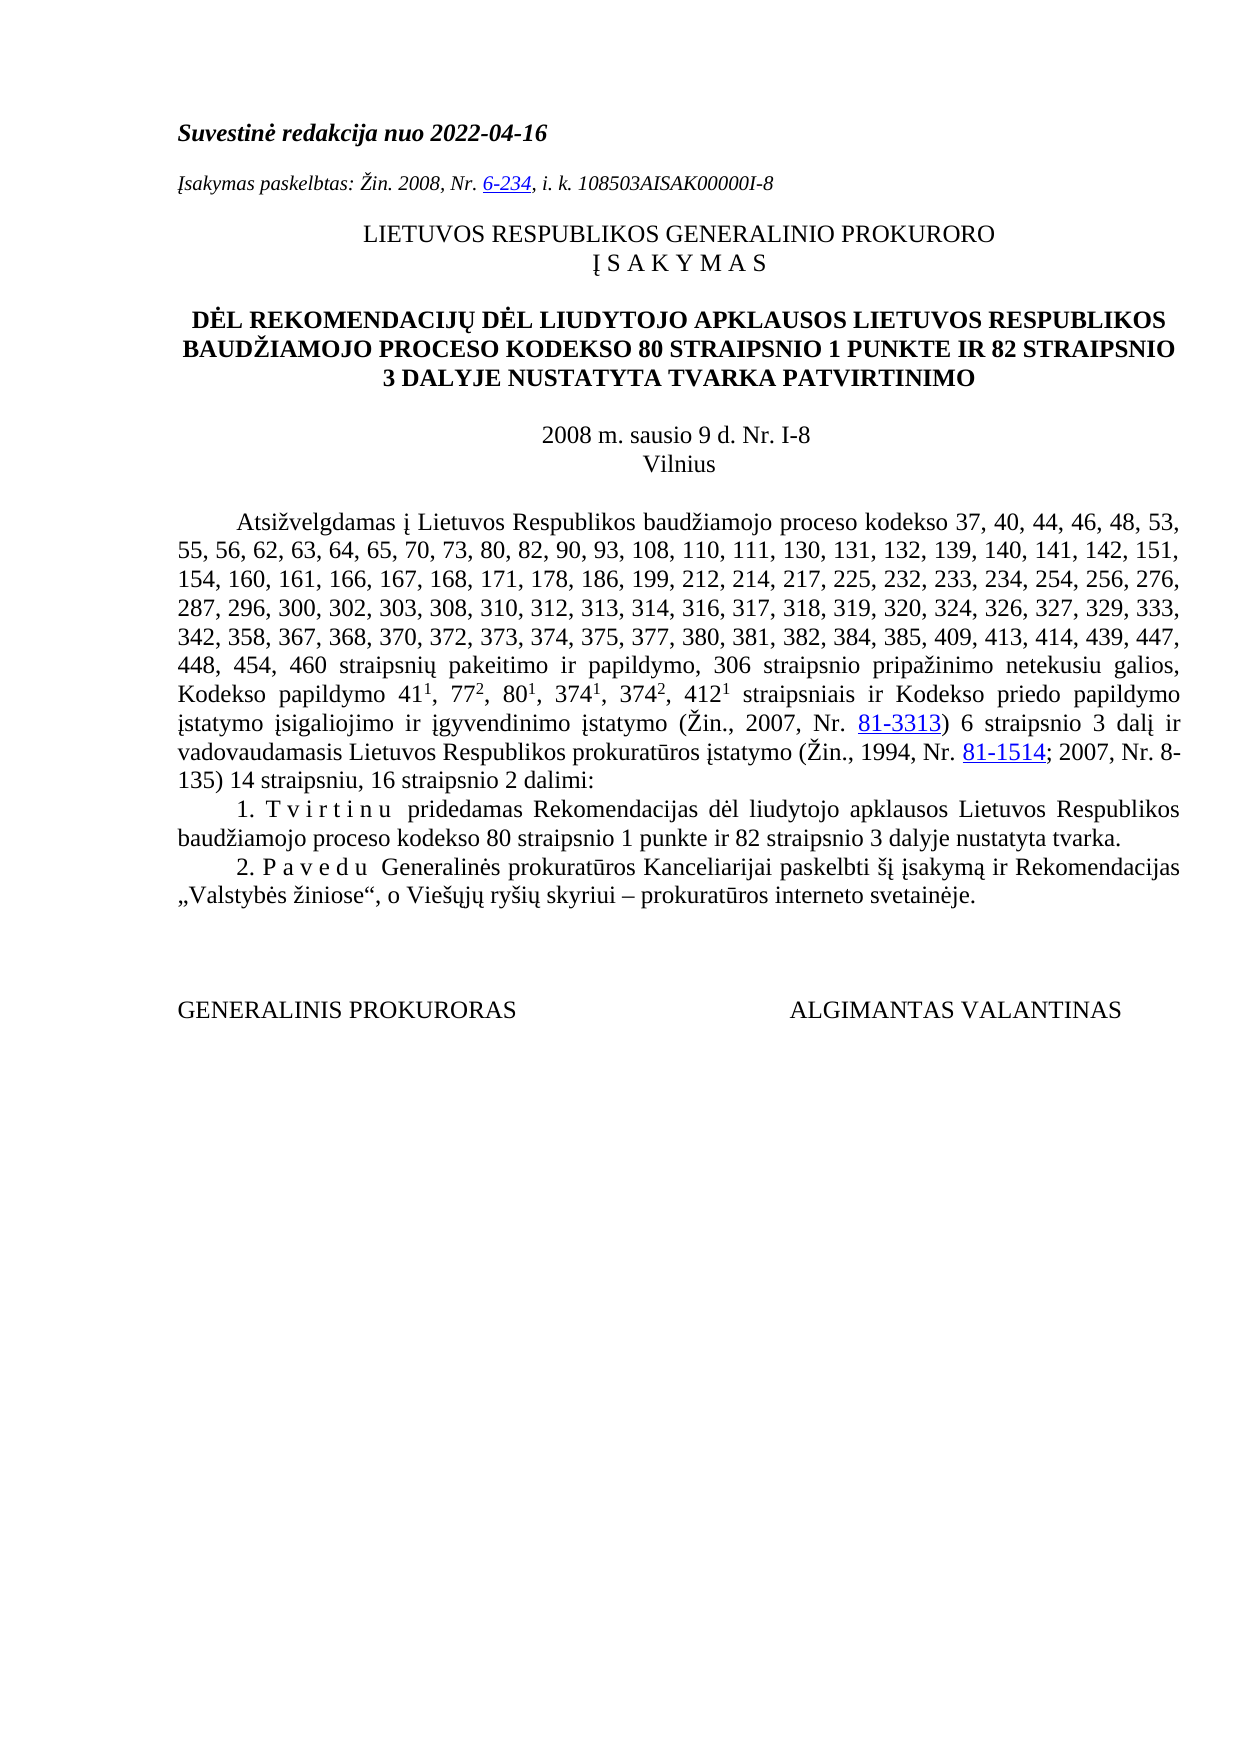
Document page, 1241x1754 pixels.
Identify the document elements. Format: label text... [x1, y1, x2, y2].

text 2. Pavedu Generalinės prokuratūros Kanceliarijai paskelbti šį įsakymą ir Rekomendacijas „Valstybės žiniose“, o Viešųjų ryšių skyriui – prokuratūros interneto svetainėje. [177, 852, 1181, 909]
text 2008 m. sausio 9 d. Nr. I-8 [177, 420, 1181, 449]
text Įsakymas paskelbtas: Žin. 2008, Nr. 6-234, i. k. 108503AISAK00000I-8 [177, 171, 1181, 195]
text Atsižvelgdamas į Lietuvos Respublikos baudžiamojo proceso kodekso 37, 40, 44, 46, 48, 53, 55, 56, 62, 63, 64, 65, 70, 73, 80, 82, 90, 93, 108, 110, 111, 130, 131, 132, 139, 140, 141, 142, 151, 154, 160, 161, 166, 167, 168, 171, 178, 186, 199, 212, 214, 217, 225, 232, 233, 234, 254, 256, 276, 287, 296, 300, 302, 303, 308, 310, 312, 313, 314, 316, 317, 318, 319, 320, 324, 326, 327, 329, 333, 342, 358, 367, 368, 370, 372, 373, 374, 375, 377, 380, 381, 382, 384, 385, 409, 413, 414, 439, 447, 448, 454, 460 straipsnių pakeitimo ir papildymo, 306 straipsnio pripažinimo netekusiu galios, Kodekso papildymo 411, 772, 801, 3741, 3742, 4121 straipsniais ir Kodekso priedo papildymo įstatymo įsigaliojimo ir įgyvendinimo įstatymo (Žin., 2007, Nr. 81-3313) 6 straipsnio 3 dalį ir vadovaudamasis Lietuvos Respublikos prokuratūros įstatymo (Žin., 1994, Nr. 81-1514; 2007, Nr. 8-135) 14 straipsniu, 16 straipsnio 2 dalimi: [177, 507, 1181, 794]
text DĖL REKOMENDACIJŲ DĖL LIUDYTOJO APKLAUSOS LIETUVOS RESPUBLIKOS BAUDŽIAMOJO PROCESO KODEKSO 80 STRAIPSNIO 1 PUNKTE IR 82 STRAIPSNIO 3 DALYJE NUSTATYTA TVARKA PATVIRTINIMO [177, 305, 1181, 392]
text GENERALINIS PROKURORAS ALGIMANTAS VALANTINAS [177, 995, 1181, 1024]
text Vilnius [177, 449, 1181, 478]
text Suvestinė redakcija nuo 2022-04-16 [177, 118, 1181, 147]
text LIETUVOS RESPUBLIKOS GENERALINIO PROKURORO [177, 219, 1181, 248]
text 1. Tvirtinu pridedamas Rekomendacijas dėl liudytojo apklausos Lietuvos Respublikos baudžiamojo proceso kodekso 80 straipsnio 1 punkte ir 82 straipsnio 3 dalyje nustatyta tvarka. [177, 794, 1181, 852]
text ĮSAKYMAS [177, 248, 1181, 277]
